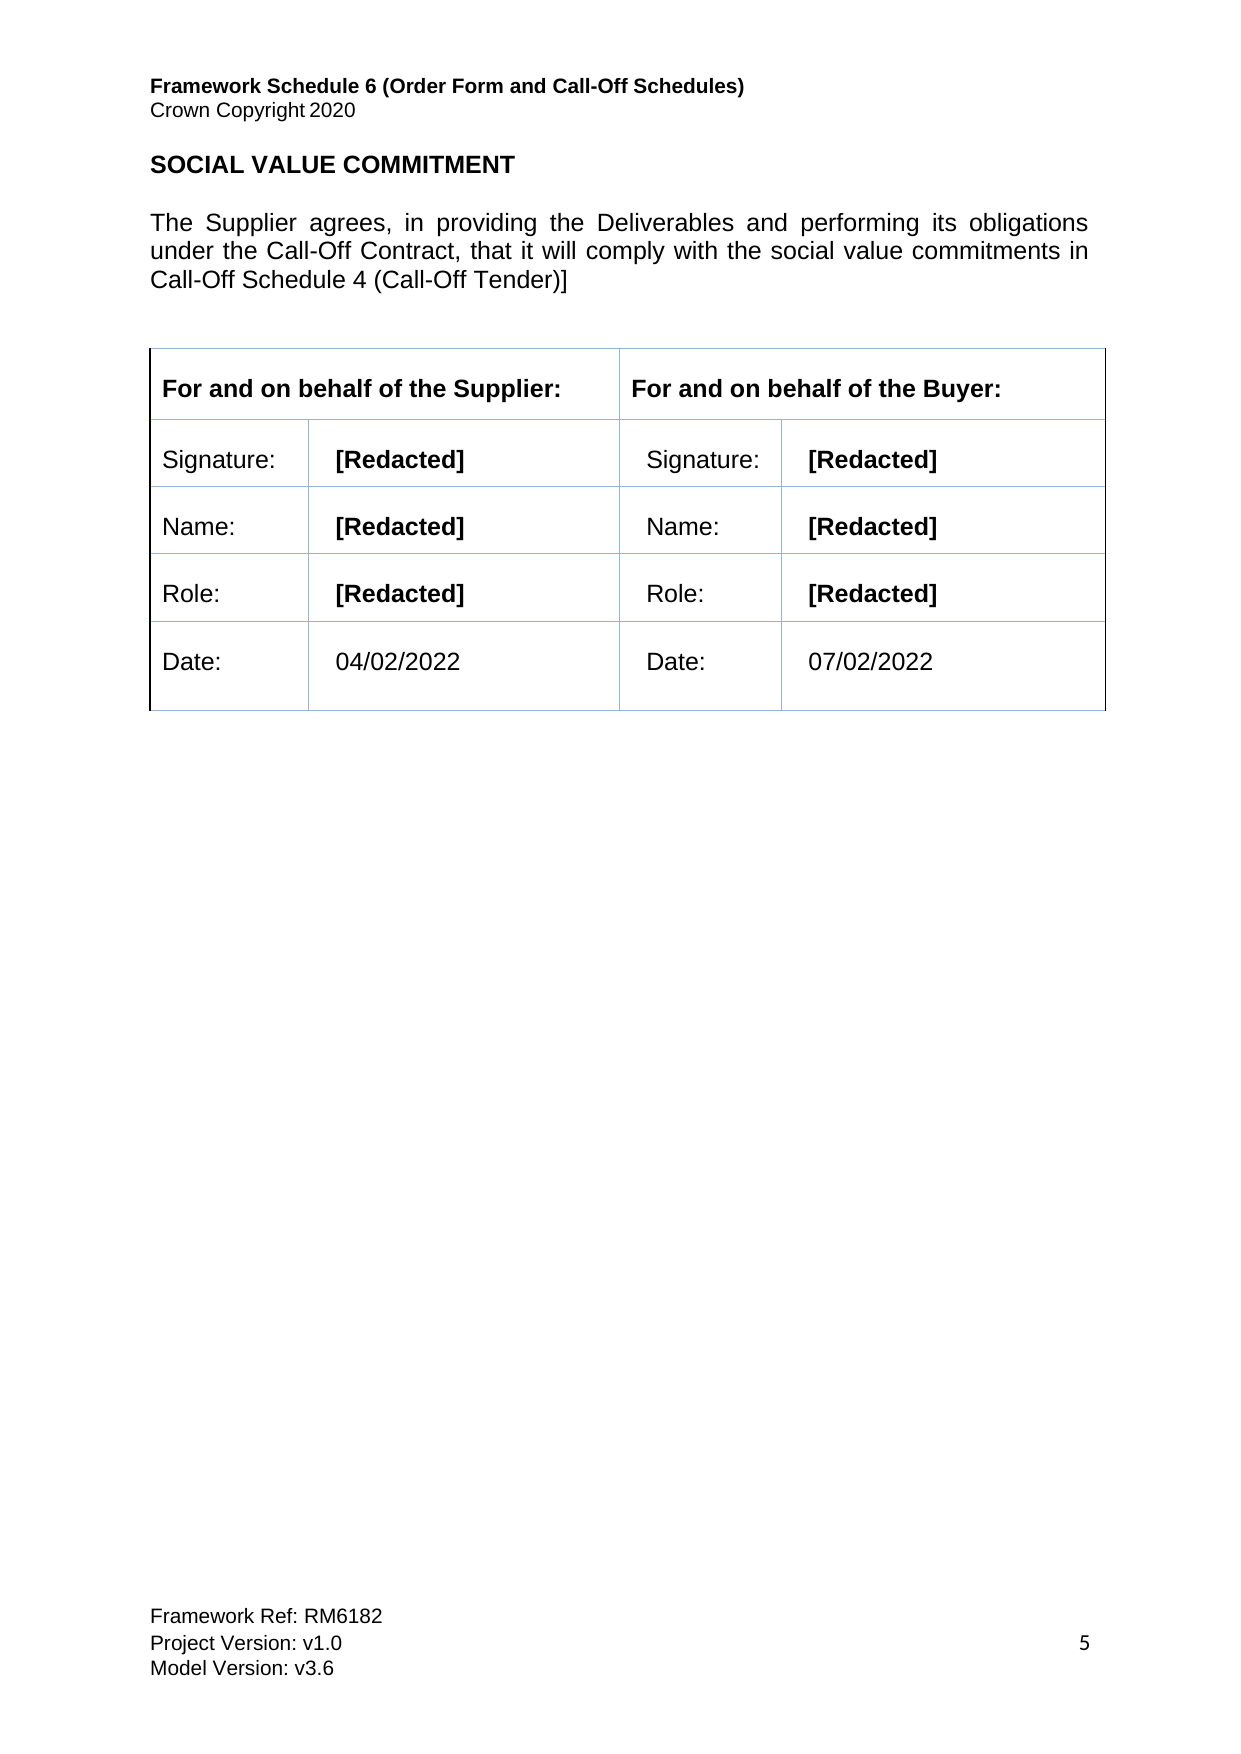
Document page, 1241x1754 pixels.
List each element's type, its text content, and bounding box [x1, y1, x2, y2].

subtitle SOCIAL VALUE COMMITMENT [150, 150, 1090, 179]
table_header For and on behalf of the Buyer: [620, 349, 1105, 419]
table_cell Role: [151, 554, 308, 621]
table_cell Signature: [151, 420, 308, 486]
table_cell [Redacted] [309, 487, 619, 553]
table_cell Signature: [620, 420, 781, 486]
text The Supplier agrees, in providing the Deliverables and performing its obligations under the Call-Off Contract, that it will comply with the social value commitments in Call-Off Schedule 4 (Call-Off Tender)] [150, 207, 1090, 294]
table_cell Name: [620, 487, 781, 553]
table_cell Name: [151, 487, 308, 553]
table_cell Role: [620, 554, 781, 621]
table_cell [Redacted] [309, 554, 619, 621]
table_cell 04/02/2022 [309, 622, 619, 710]
table_cell [Redacted] [782, 554, 1105, 621]
table_cell [Redacted] [309, 420, 619, 486]
table_cell [Redacted] [782, 420, 1105, 486]
table_cell 07/02/2022 [782, 622, 1105, 710]
table_header For and on behalf of the Supplier: [151, 349, 619, 419]
table_cell Date: [151, 622, 308, 710]
table_cell [Redacted] [782, 487, 1105, 553]
table_cell Date: [620, 622, 781, 710]
